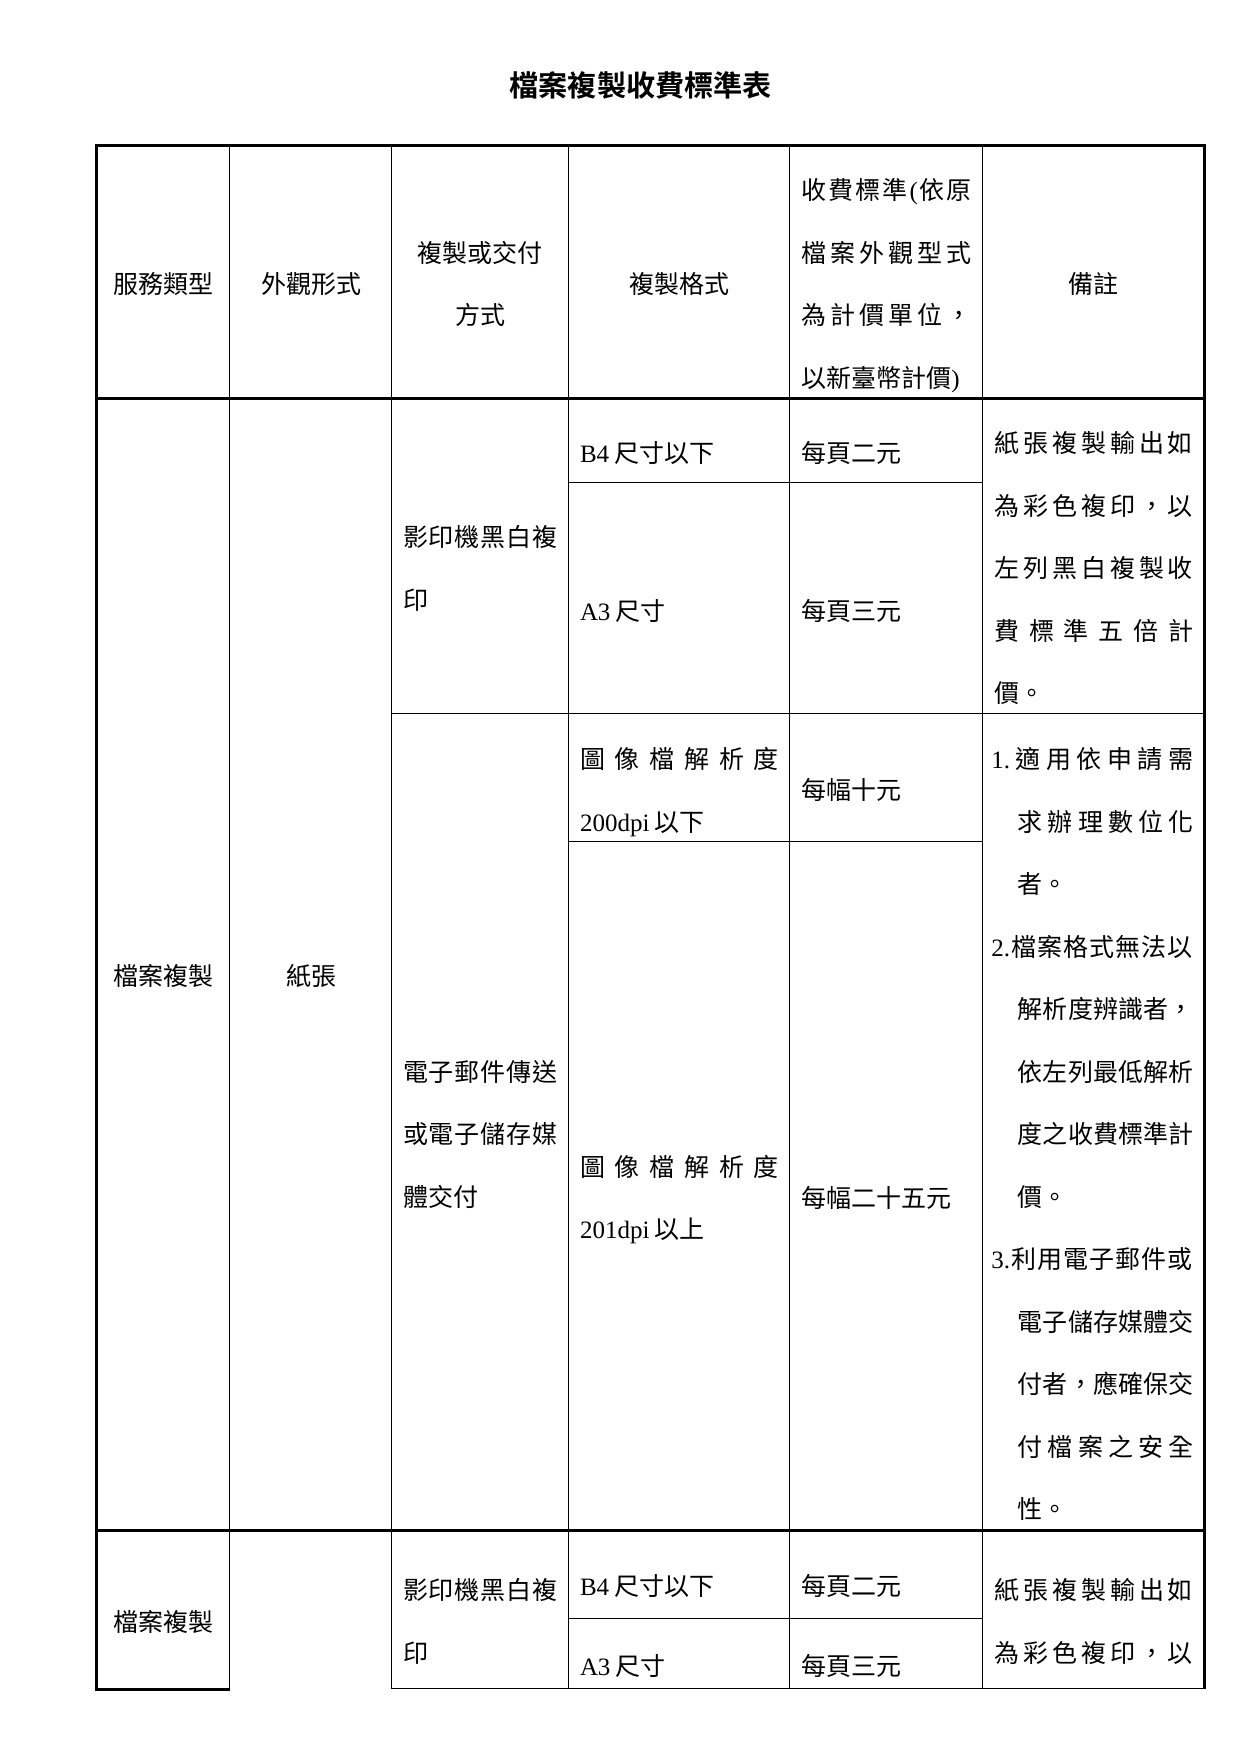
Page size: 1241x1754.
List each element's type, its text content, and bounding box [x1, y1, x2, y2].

table_cell 紙張 [230, 400, 391, 1528]
table_cell 紙張複製輸出如為彩色複印，以左列黑白複製收費標準五倍計價。 [983, 400, 1203, 713]
table_cell 每幅二十五元 [790, 842, 982, 1528]
table_cell 檔案複製 [98, 400, 229, 1528]
table_cell 外觀形式 [230, 147, 391, 397]
table_cell [230, 1532, 391, 1688]
table_cell 圖像檔解析度201dpi以上 [569, 842, 789, 1528]
table_cell 紙張複製輸出如為彩色複印，以左列黑白複製收費標準五倍計價。 [983, 1532, 1203, 1688]
table_cell 每頁二元 [790, 1532, 982, 1617]
table_cell 服務類型 [98, 147, 229, 397]
table_cell A3尺寸 [569, 1619, 789, 1688]
table_cell B4尺寸以下 [569, 400, 789, 482]
table_cell 圖像檔解析度200dpi以下 [569, 714, 789, 841]
table_cell 收費標準(依原檔案外觀型式為計價單位，以新臺幣計價) [790, 147, 982, 397]
table_cell 每幅十元 [790, 714, 982, 841]
table_cell 影印機黑白複印 [392, 400, 568, 713]
table_cell 1.適用依申請需 求辦理數位化者。 2.檔案格式無法以解析度辨識者，依左列最低解析度之收費標準計價。 3.利用電子郵件或電子儲存媒體交付者，應確保交付檔案之安全性。 [983, 714, 1203, 1528]
table_header [97, 26, 1204, 144]
table_cell 備註 [983, 147, 1203, 397]
table_cell B4尺寸以下 [569, 1532, 789, 1617]
table_cell 檔案複製 [98, 1532, 229, 1688]
table_cell 複製格式 [569, 147, 789, 397]
table_cell 複製或交付 方式 [392, 147, 568, 397]
table_cell 每頁三元 [790, 1619, 982, 1688]
table_cell 每頁二元 [790, 400, 982, 482]
table_cell 每頁三元 [790, 483, 982, 713]
table_cell 電子郵件傳送或電子儲存媒體交付 [392, 714, 568, 1528]
table_cell 影印機黑白複印 [392, 1532, 568, 1688]
table_cell A3尺寸 [569, 483, 789, 713]
